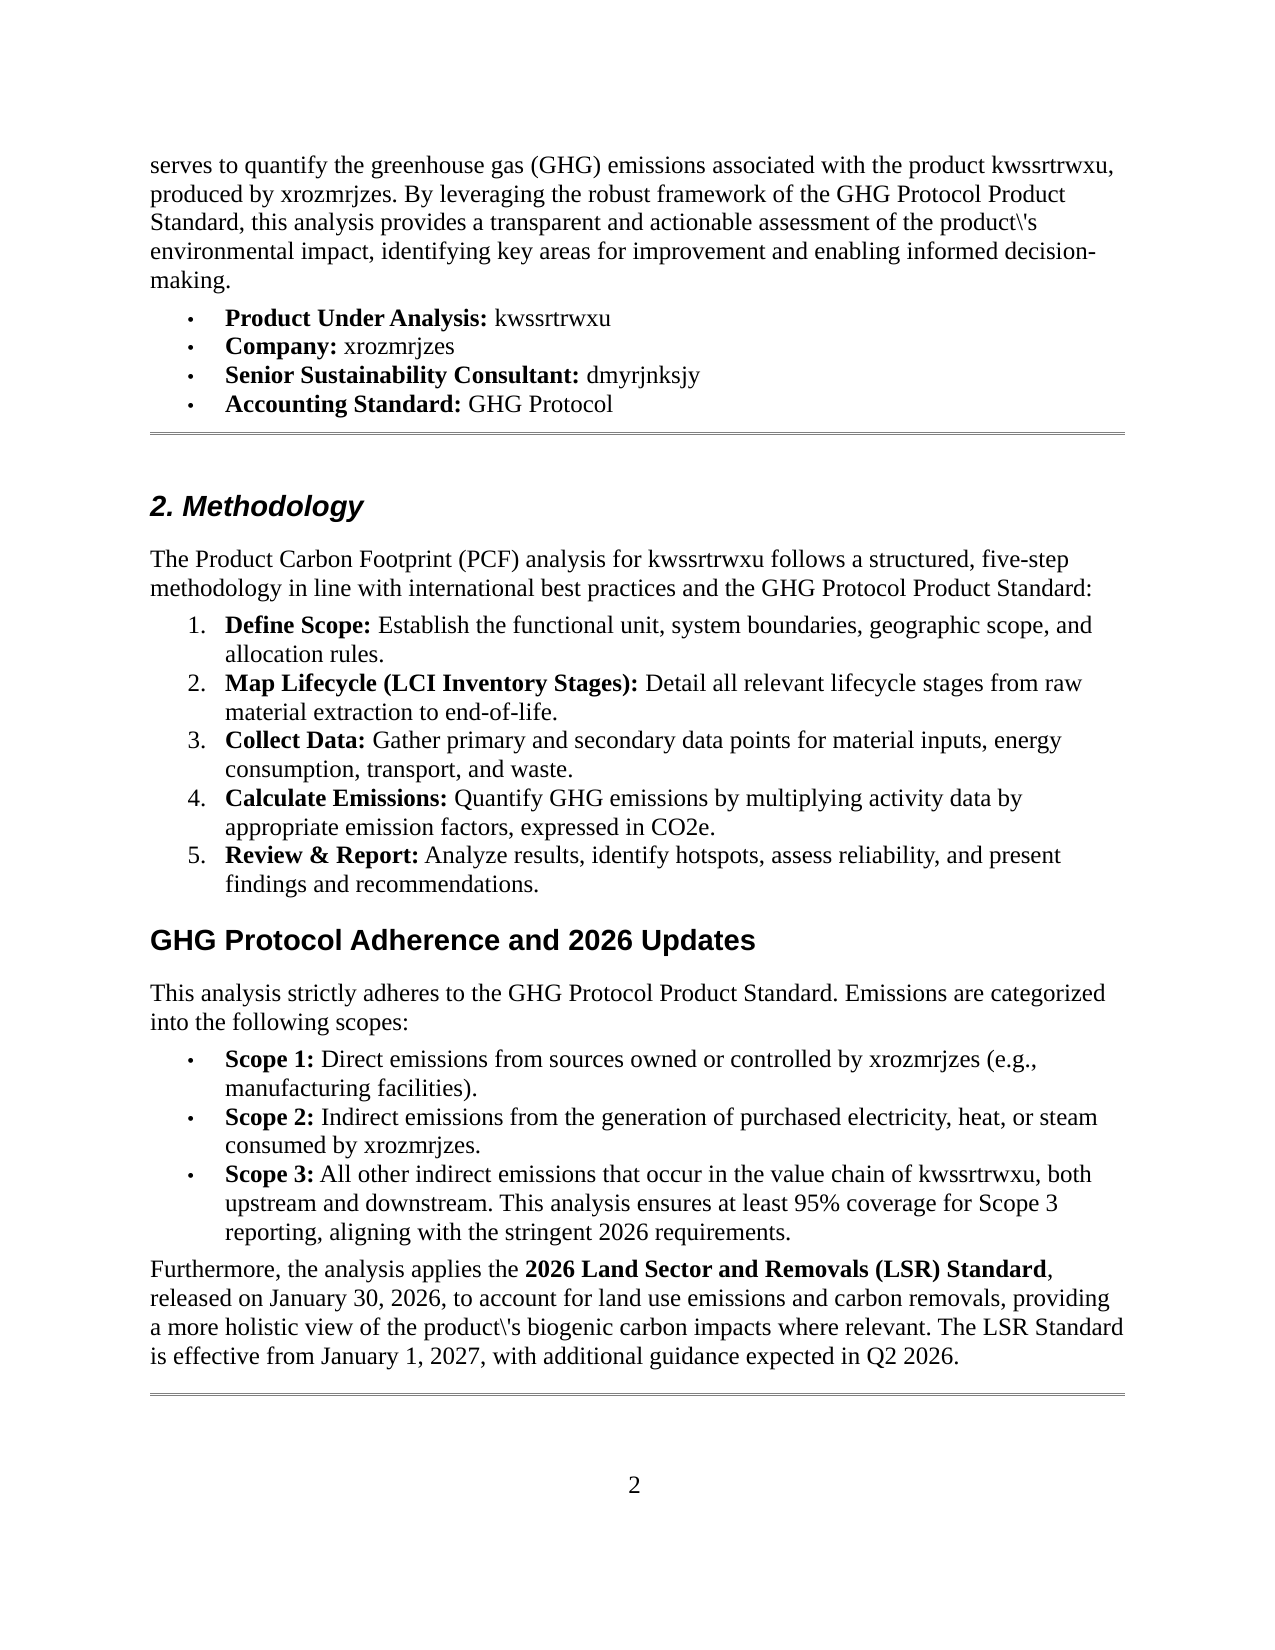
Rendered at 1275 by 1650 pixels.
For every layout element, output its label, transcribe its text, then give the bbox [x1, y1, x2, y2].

list Collect Data: Gather primary and secondary data points for material inputs, energy consumption, transport, and waste. [187, 725, 1125, 783]
list Define Scope: Establish the functional unit, system boundaries, geographic scope, and allocation rules. [187, 610, 1125, 668]
list Scope 2: Indirect emissions from the generation of purchased electricity, heat, or steam consumed by xrozmrjzes. [187, 1102, 1125, 1159]
list Scope 3: All other indirect emissions that occur in the value chain of kwssrtrwxu, both upstream and downstream. This analysis ensures at least 95% coverage for Scope 3 reporting, aligning with the stringent 2026 requirements. [187, 1159, 1125, 1246]
subtitle GHG Protocol Adherence and 2026 Updates [150, 923, 1125, 956]
text Furthermore, the analysis applies the 2026 Land Sector and Removals (LSR) Standard, released on January 30, 2026, to account for land use emissions and carbon removals, providing a more holistic view of the product\'s biogenic carbon impacts where relevant. The LSR Standard is effective from January 1, 2027, with additional guidance expected in Q2 2026. [150, 1254, 1125, 1369]
text serves to quantify the greenhouse gas (GHG) emissions associated with the product kwssrtrwxu, produced by xrozmrjzes. By leveraging the robust framework of the GHG Protocol Product Standard, this analysis provides a transparent and actionable assessment of the product\'s environmental impact, identifying key areas for improvement and enabling informed decision-making. [150, 150, 1125, 294]
list Senior Sustainability Consultant: dmyrjnksjy [187, 360, 1125, 389]
text The Product Carbon Footprint (PCF) analysis for kwssrtrwxu follows a structured, five-step methodology in line with international best practices and the GHG Protocol Product Standard: [150, 544, 1125, 601]
list Accounting Standard: GHG Protocol [187, 389, 1125, 418]
list Calculate Emissions: Quantify GHG emissions by multiplying activity data by appropriate emission factors, expressed in CO2e. [187, 783, 1125, 840]
subtitle 2. Methodology [150, 489, 1125, 522]
list Scope 1: Direct emissions from sources owned or controlled by xrozmrjzes (e.g., manufacturing facilities). [187, 1044, 1125, 1102]
list Company: xrozmrjzes [187, 331, 1125, 360]
list Product Under Analysis: kwssrtrwxu [187, 303, 1125, 331]
text This analysis strictly adheres to the GHG Protocol Product Standard. Emissions are categorized into the following scopes: [150, 978, 1125, 1035]
list Map Lifecycle (LCI Inventory Stages): Detail all relevant lifecycle stages from raw material extraction to end-of-life. [187, 668, 1125, 725]
list Review & Report: Analyze results, identify hotspots, assess reliability, and present findings and recommendations. [187, 840, 1125, 898]
